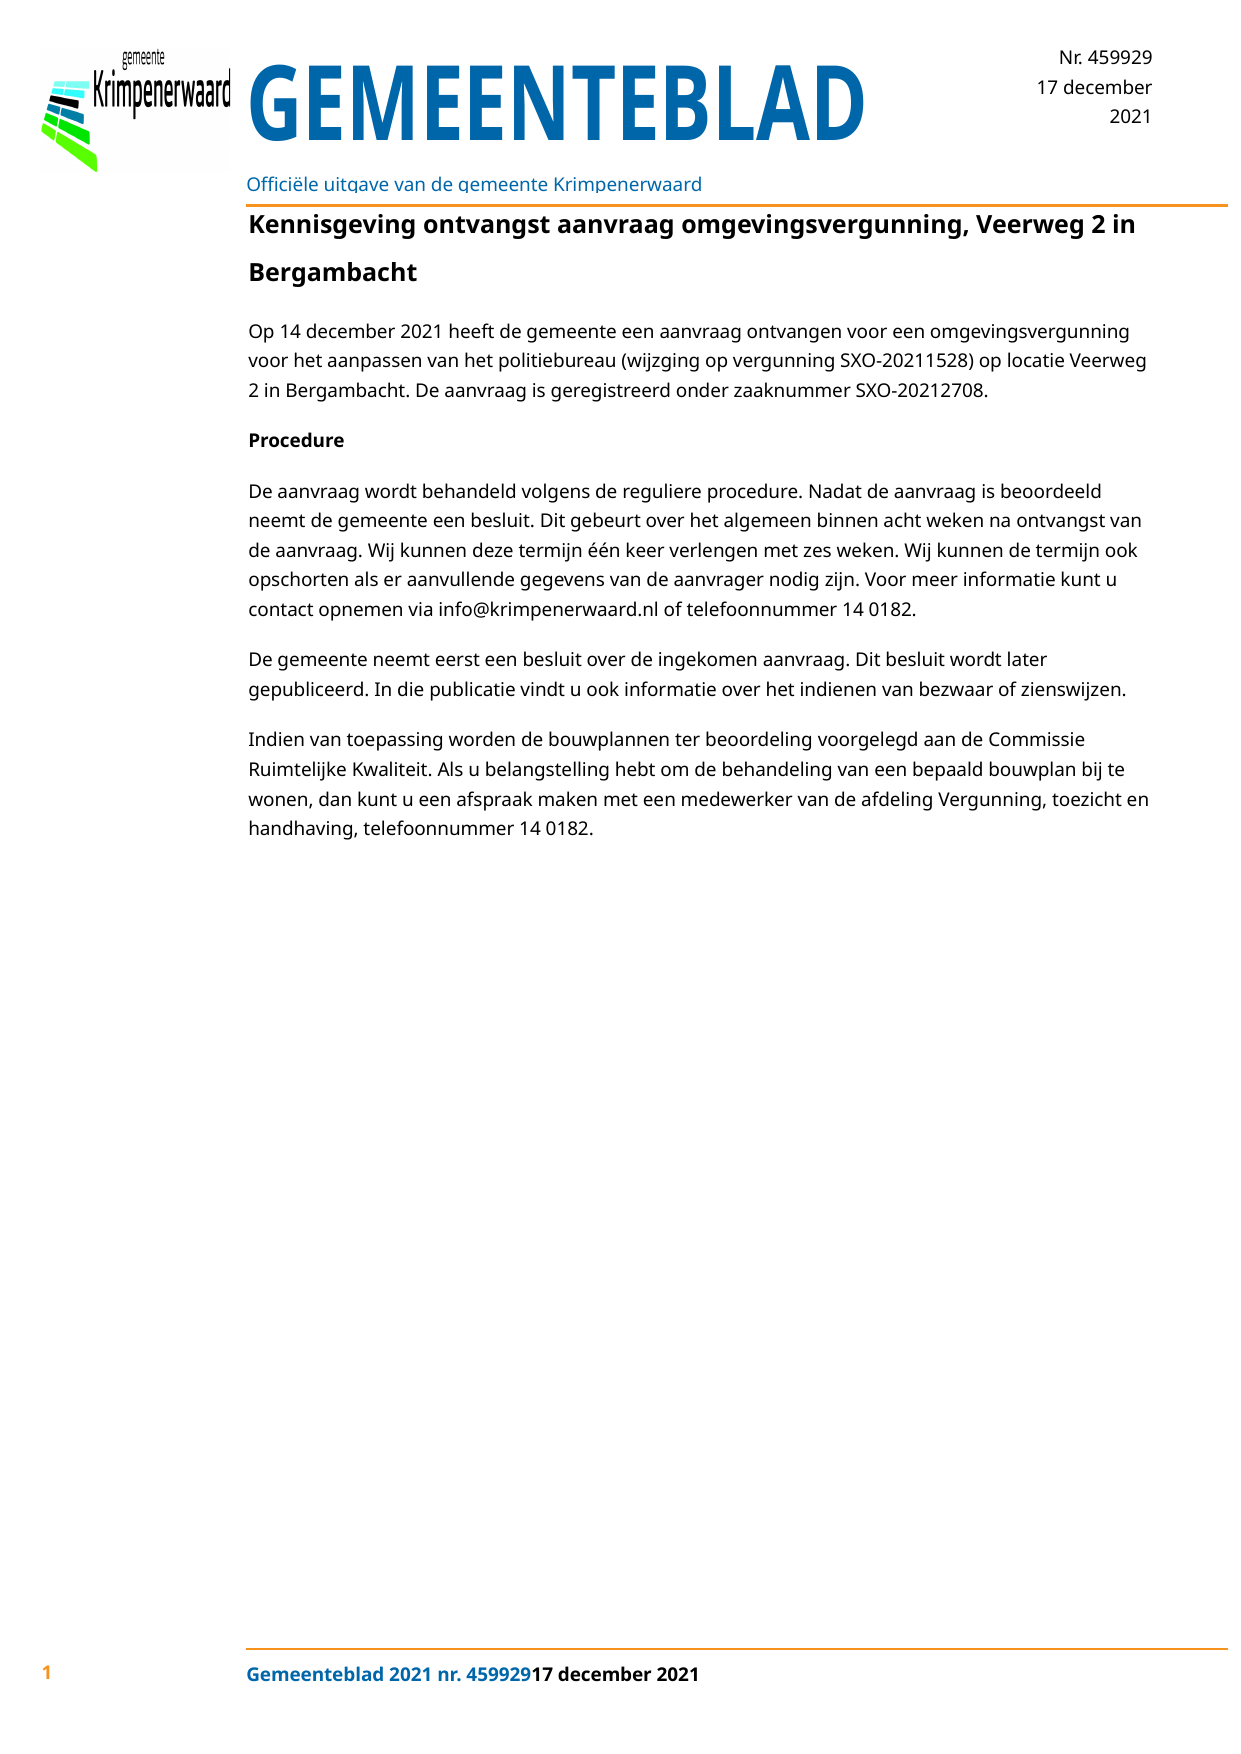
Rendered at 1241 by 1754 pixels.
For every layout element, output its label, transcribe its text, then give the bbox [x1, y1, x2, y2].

text Op 14 december 2021 heeft de gemeente een aanvraag ontvangen voor een omgevingsvergunning voor het aanpassen van het politiebureau (wijzging op vergunning SXO-20211528) op locatie Veerweg 2 in Bergambacht. De aanvraag is geregistreerd onder zaaknummer SXO-20212708. [248, 318, 1152, 403]
text Indien van toepassing worden de bouwplannen ter beoordeling voorgelegd aan de Commissie Ruimtelijke Kwaliteit. Als u belangstelling hebt om de behandeling van een bepaald bouwplan bij te wonen, dan kunt u een afspraak maken met een medewerker van de afdeling Vergunning, toezicht en handhaving, telefoonnummer 14 0182. [248, 727, 1152, 841]
text De gemeente neemt eerst een besluit over de ingekomen aanvraag. Dit besluit wordt later gepubliceerd. In die publicatie vindt u ook informatie over het indienen van bezwaar of zienswijzen. [248, 647, 1152, 702]
picture [41, 47, 231, 172]
text Kennisgeving ontvangst aanvraag omgevingsvergunning, Veerweg 2 in Bergambacht [248, 207, 1152, 288]
text De aanvraag wordt behandeld volgens de reguliere procedure. Nadat de aanvraag is beoordeeld neemt de gemeente een besluit. Dit gebeurt over het algemeen binnen acht weken na ontvangst van de aanvraag. Wij kunnen deze termijn één keer verlengen met zes weken. Wij kunnen de termijn ook opschorten als er aanvullende gegevens van de aanvrager nodig zijn. Voor meer informatie kunt u contact opnemen via info@krimpenerwaard.nl of telefoonnummer 14 0182. [248, 478, 1152, 622]
text Procedure [248, 427, 1152, 453]
